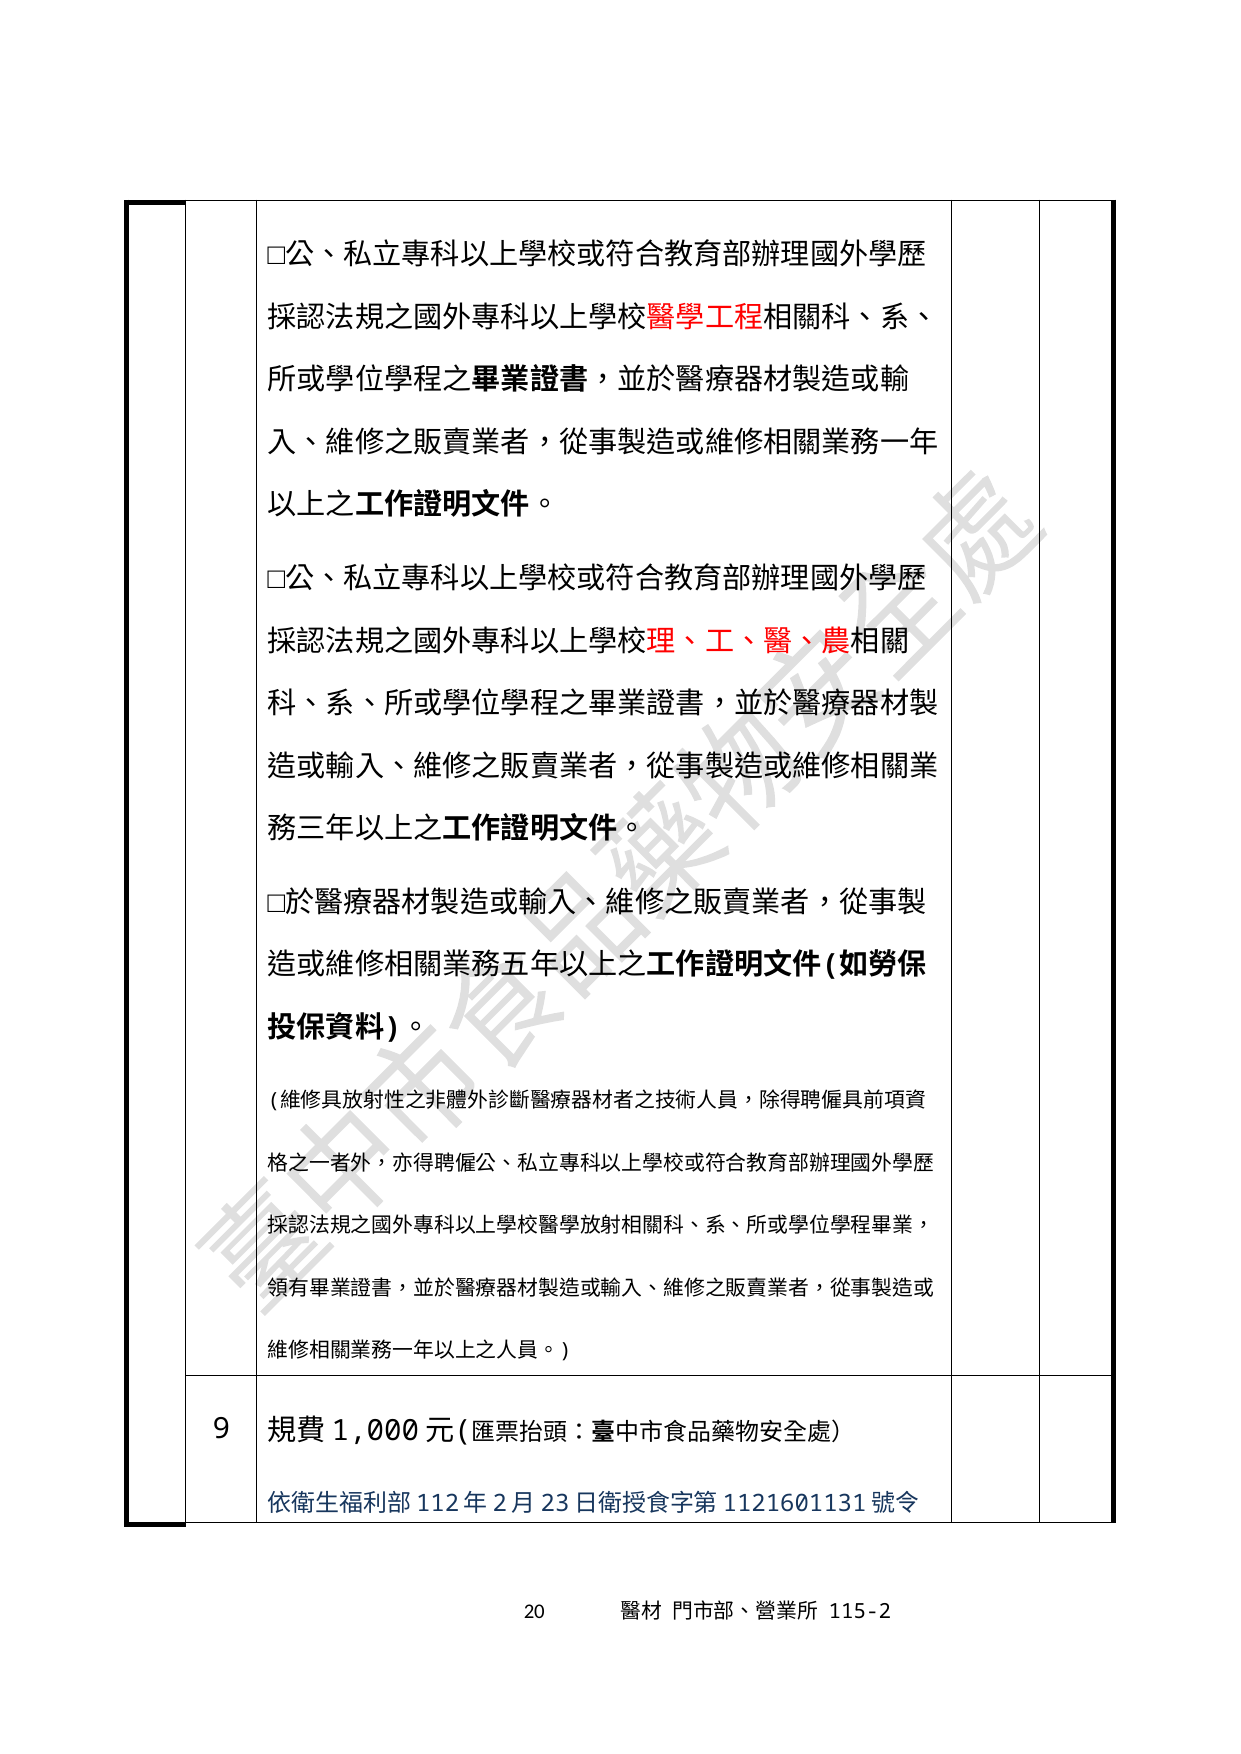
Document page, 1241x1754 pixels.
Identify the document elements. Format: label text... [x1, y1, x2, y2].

table_cell [1040, 1376, 1111, 1522]
table_cell [129, 205, 185, 1522]
table_cell [973, 548, 987, 563]
table_cell [952, 545, 1039, 1375]
table_cell [952, 201, 1039, 573]
table_cell [952, 519, 958, 530]
table_cell 規費1,000元(匯票抬頭：臺中市食品藥物安全處） 依衛生福利部112年2月23日衛授食字第1121601131號令 [257, 1376, 951, 1522]
table_cell 9 [186, 1376, 256, 1522]
table_cell [1040, 201, 1111, 1375]
table_cell □公、私立專科以上學校或符合教育部辦理國外學歷採認法規之國外專科以上學校醫學工程相關科、系、所或學位學程之畢業證書，並於醫療器材製造或輸入、維修之販賣業者，從事製造或維修相關業務一年以上之工作證明文件。 □公、私立專科以上學校或符合教育部辦理國外學歷採認法規之國外專科以上學校理、工、醫、農相關科、系、所或學位學程之畢業證書，並於醫療器材製造或輸入、維修之販賣業者，從事製造或維修相關業務三年以上之工作證明文件。 □於醫療器材製造或輸入、維修之販賣業者，從事製造或維修相關業務五年以上之工作證明文件(如勞保投保資料)。 (維修具放射性之非體外診斷醫療器材者之技術人員，除得聘僱具前項資格之一者外，亦得聘僱公、私立專科以上學校或符合教育部辦理國外學歷採認法規之國外專科以上學校醫學放射相關科、系、所或學位學程畢業，領有畢業證書，並於醫療器材製造或輸入、維修之販賣業者，從事製造或維修相關業務一年以上之人員。) [257, 201, 951, 1375]
table_cell [952, 1376, 1039, 1522]
table_cell [186, 201, 256, 1375]
